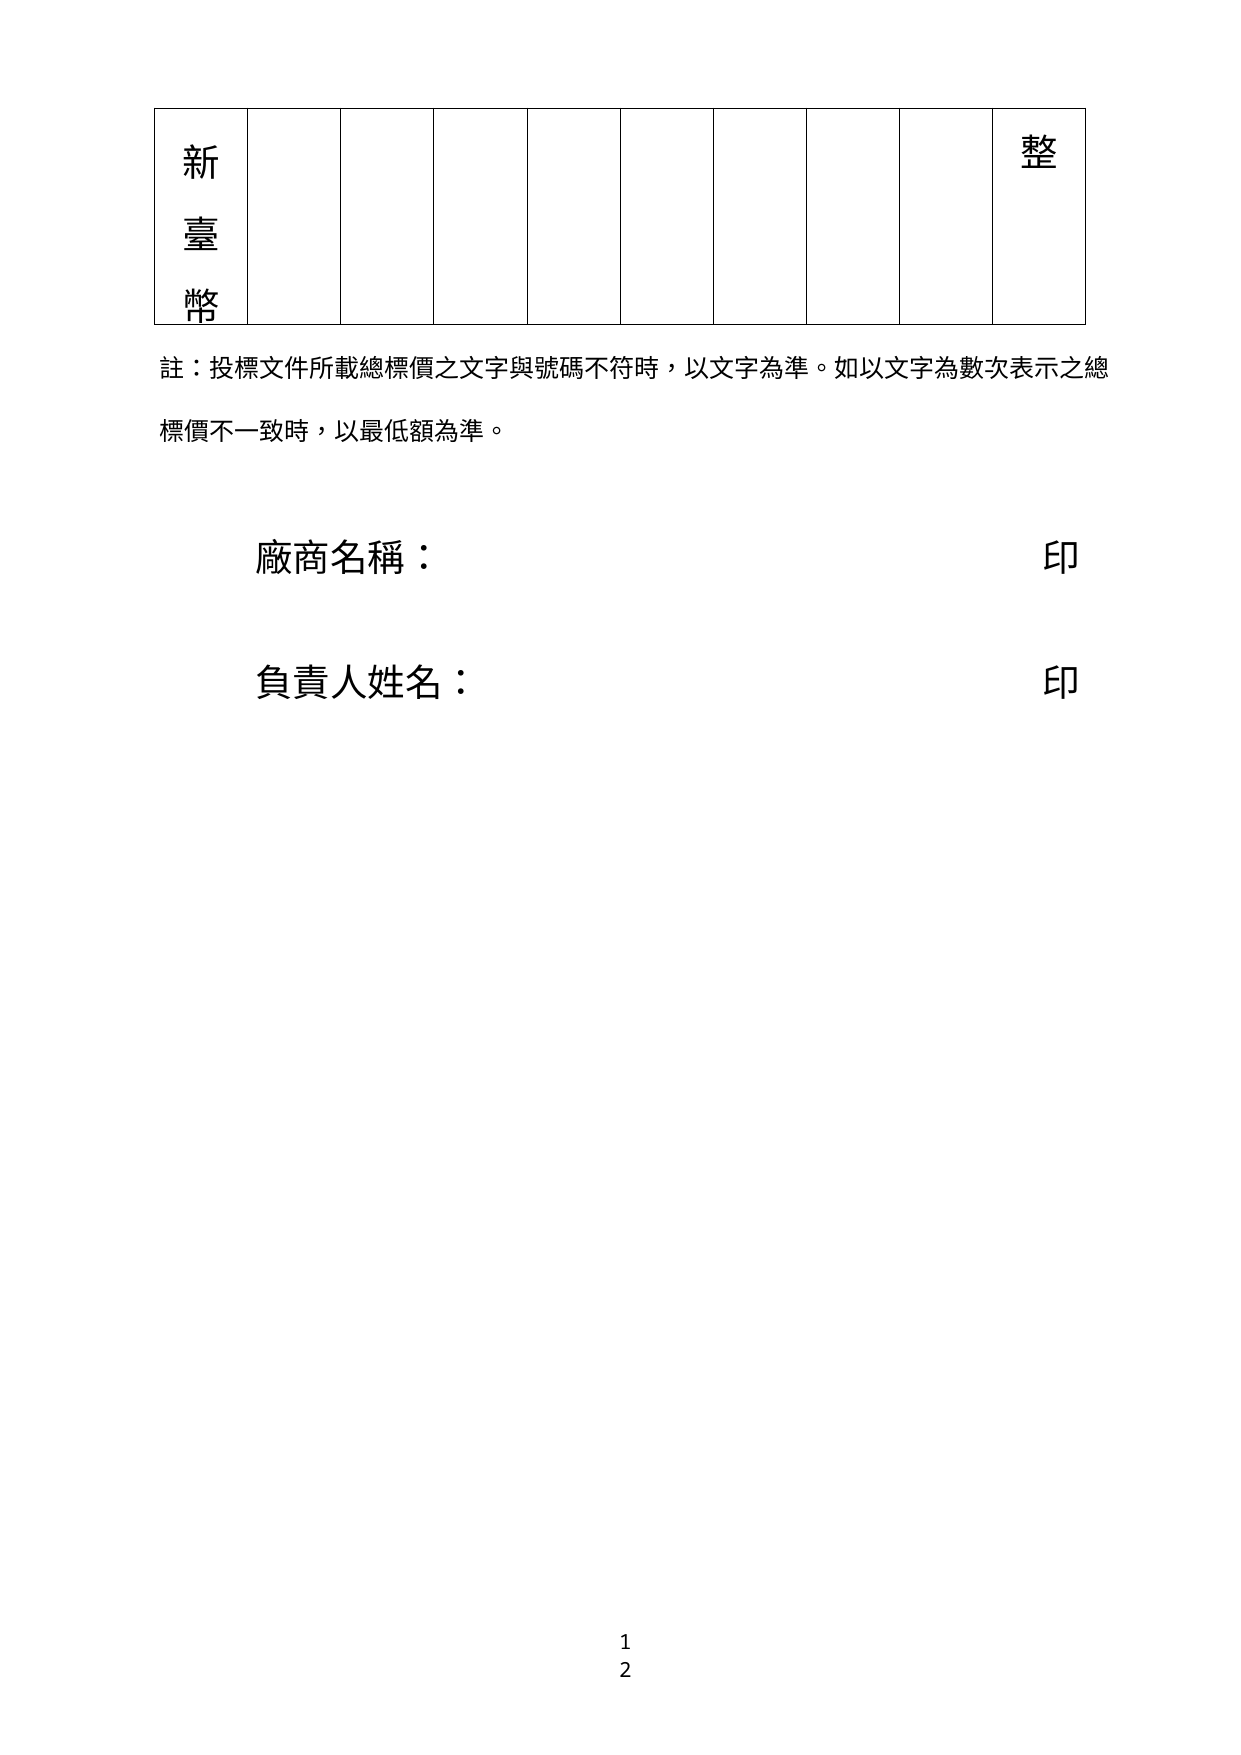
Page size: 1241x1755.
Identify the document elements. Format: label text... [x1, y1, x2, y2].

table_cell [714, 109, 806, 324]
table_header 新 臺 幣 [155, 109, 247, 324]
text 廠商名稱： 印 [255, 513, 1110, 575]
table_cell [434, 109, 527, 324]
table_cell [341, 109, 433, 324]
table_cell [900, 109, 992, 324]
table_cell [248, 109, 340, 324]
table_cell [807, 109, 899, 324]
text 註：投標文件所載總標價之文字與號碼不符時，以文字為準。如以文字為數次表示之總標價不一致時，以最低額為準。 [159, 325, 1110, 450]
table_cell [528, 109, 620, 324]
table_cell [621, 109, 713, 324]
table_header 整 [993, 109, 1085, 324]
text 負責人姓名： 印 [255, 638, 1110, 700]
